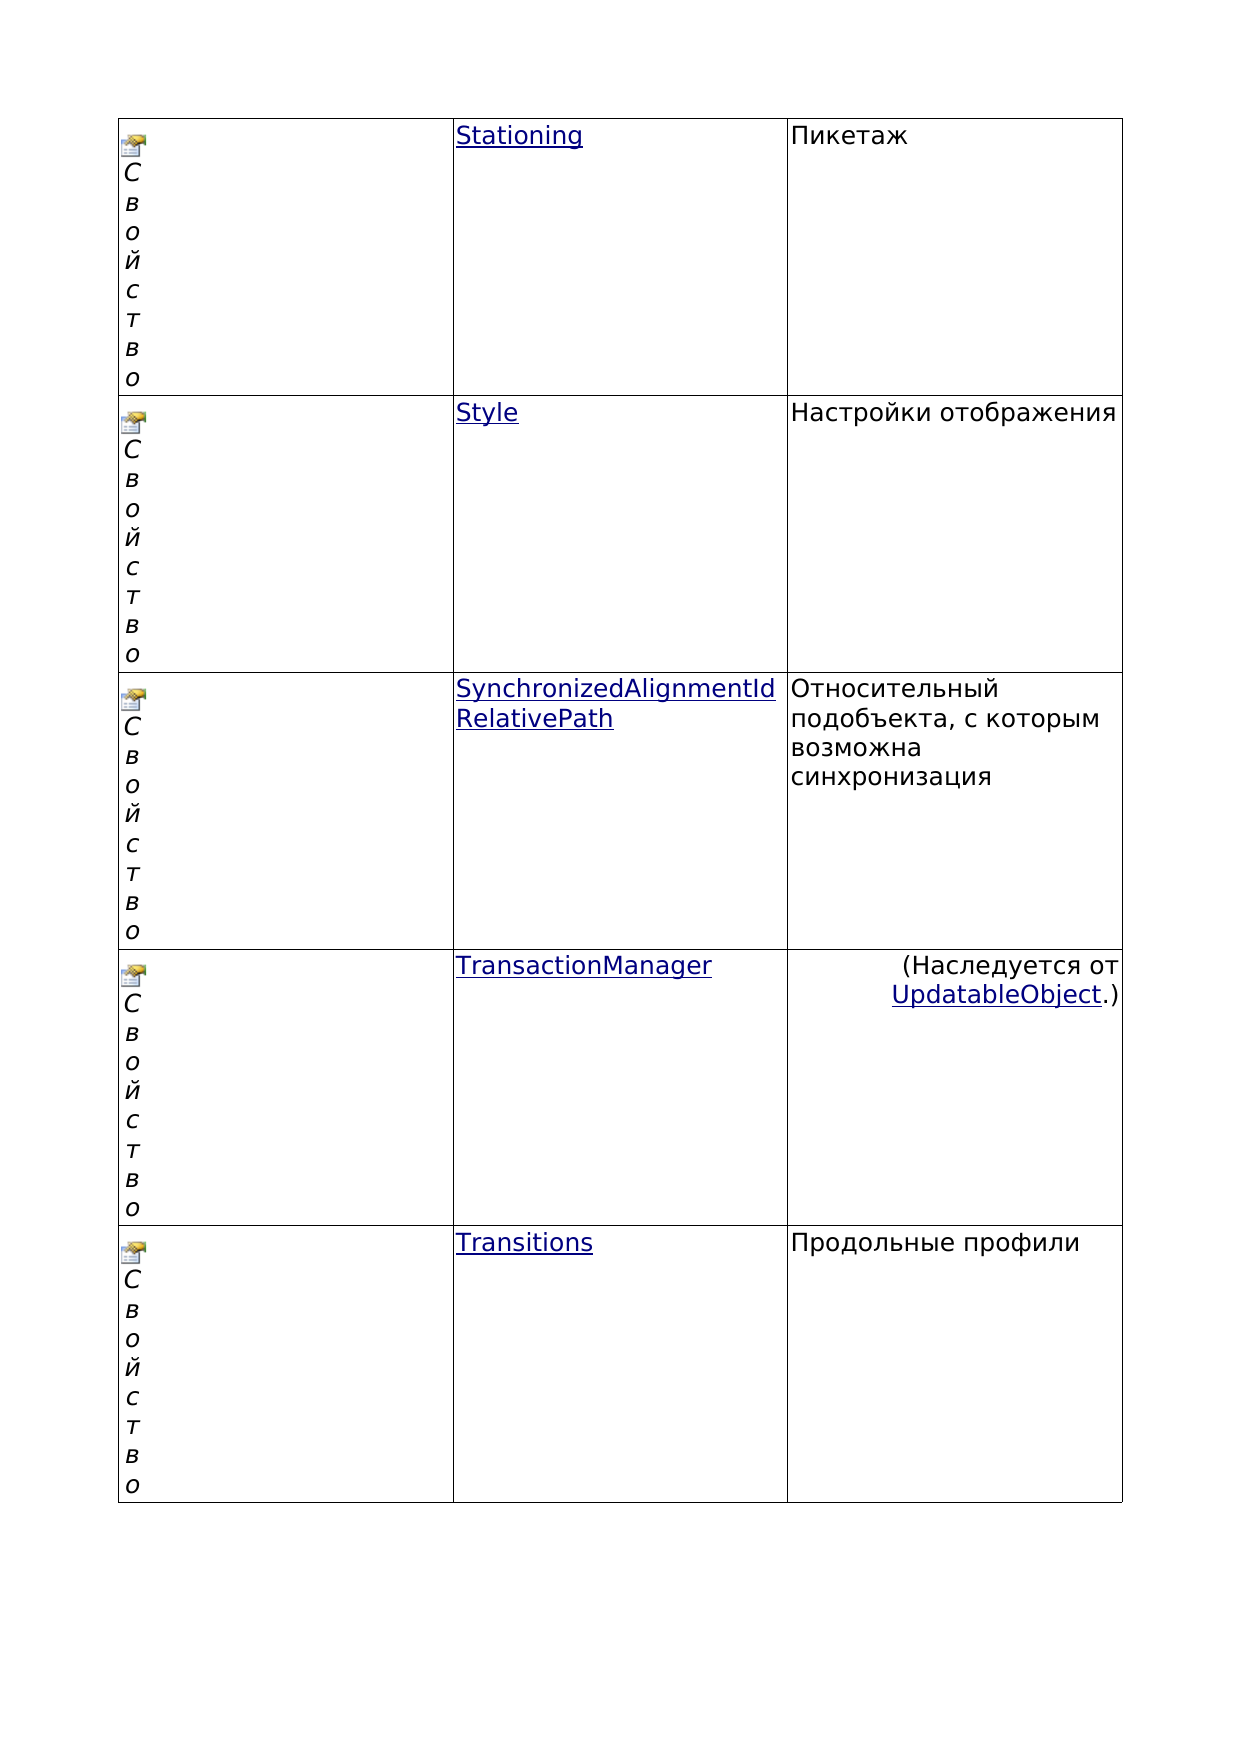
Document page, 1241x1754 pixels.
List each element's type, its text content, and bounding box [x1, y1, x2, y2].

picture [121, 1240, 147, 1266]
table_cell [119, 950, 453, 1225]
table_cell Относительный подобъекта, с которым возможна синхронизация [788, 673, 1122, 948]
table_cell Stationing [454, 119, 787, 395]
table_cell [119, 673, 453, 948]
table_cell Настройки отображения [788, 396, 1122, 672]
picture [121, 410, 147, 436]
picture [121, 687, 147, 713]
table_cell (Наследуется от UpdatableObject.) [788, 950, 1122, 1225]
table_cell [119, 396, 453, 672]
table_cell Style [454, 396, 787, 672]
table_cell Transitions [454, 1226, 787, 1502]
picture [121, 963, 147, 989]
picture [121, 133, 147, 159]
table_cell TransactionManager [454, 950, 787, 1225]
table_cell Пикетаж [788, 119, 1122, 395]
table_cell [119, 119, 453, 395]
table_cell SynchronizedAlignmentIdRelativePath [454, 673, 787, 948]
table_cell Продольные профили [788, 1226, 1122, 1502]
table_cell [119, 1226, 453, 1502]
